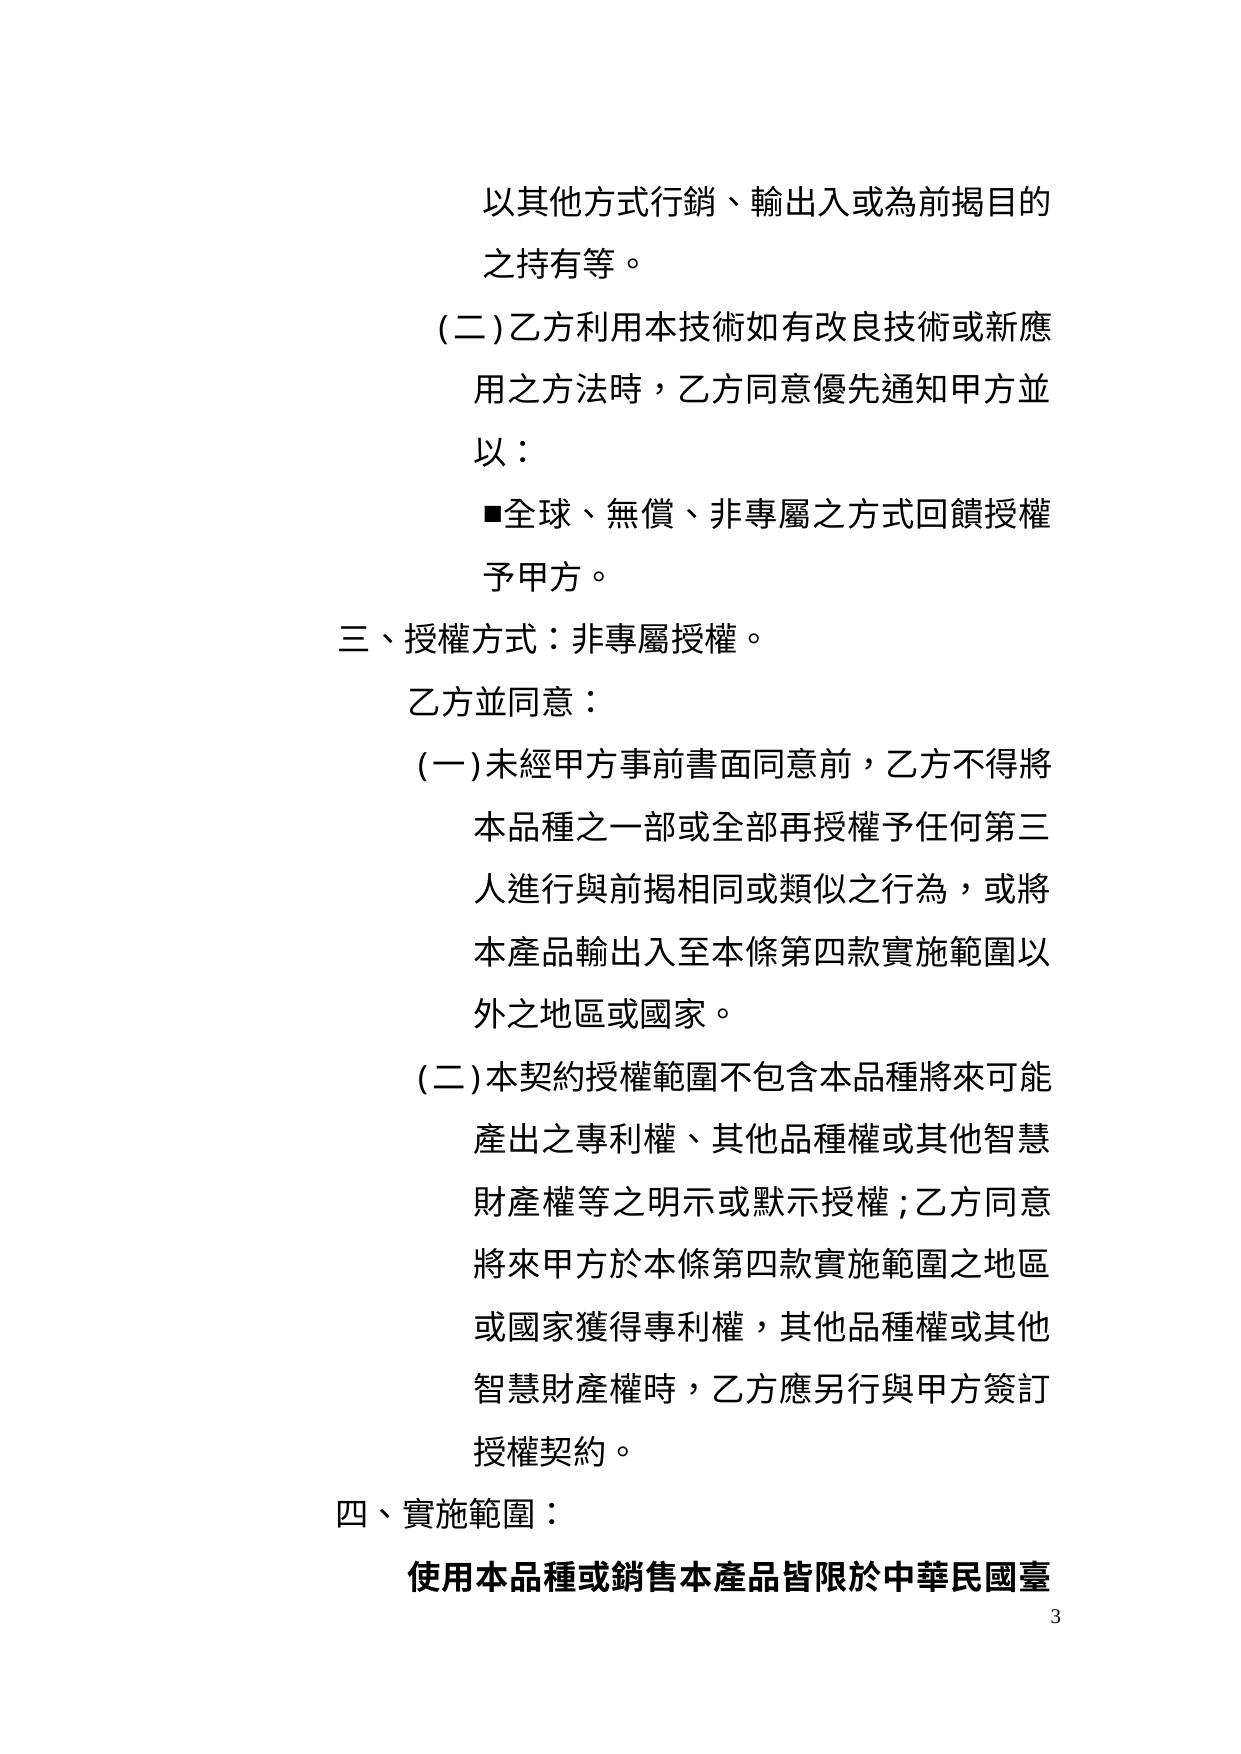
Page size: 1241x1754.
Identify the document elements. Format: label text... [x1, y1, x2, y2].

text 乙方並同意： [407, 658, 1053, 721]
text (二)乙方利用本技術如有改良技術或新應用之方法時，乙方同意優先通知甲方並以： [412, 283, 1053, 471]
text (一)未經甲方事前書面同意前，乙方不得將本品種之一部或全部再授權予任何第三人進行與前揭相同或類似之行為，或將本產品輸出入至本條第四款實施範圍以外之地區或國家。 [412, 721, 1053, 1033]
text 三、授權方式：非專屬授權。 [337, 596, 1053, 658]
text 四、實施範圍： [187, 1471, 1053, 1533]
text (二)本契約授權範圍不包含本品種將來可能產出之專利權、其他品種權或其他智慧財產權等之明示或默示授權;乙方同意將來甲方於本條第四款實施範圍之地區或國家獲得專利權，其他品種權或其他智慧財產權時，乙方應另行與甲方簽訂授權契約。 [412, 1033, 1053, 1471]
text ■全球、無償、非專屬之方式回饋授權予甲方。 [483, 471, 1053, 596]
text 使用本品種或銷售本產品皆限於中華民國臺 [407, 1533, 1053, 1596]
text 以其他方式行銷、輸出入或為前揭目的之持有等。 [483, 158, 1053, 283]
